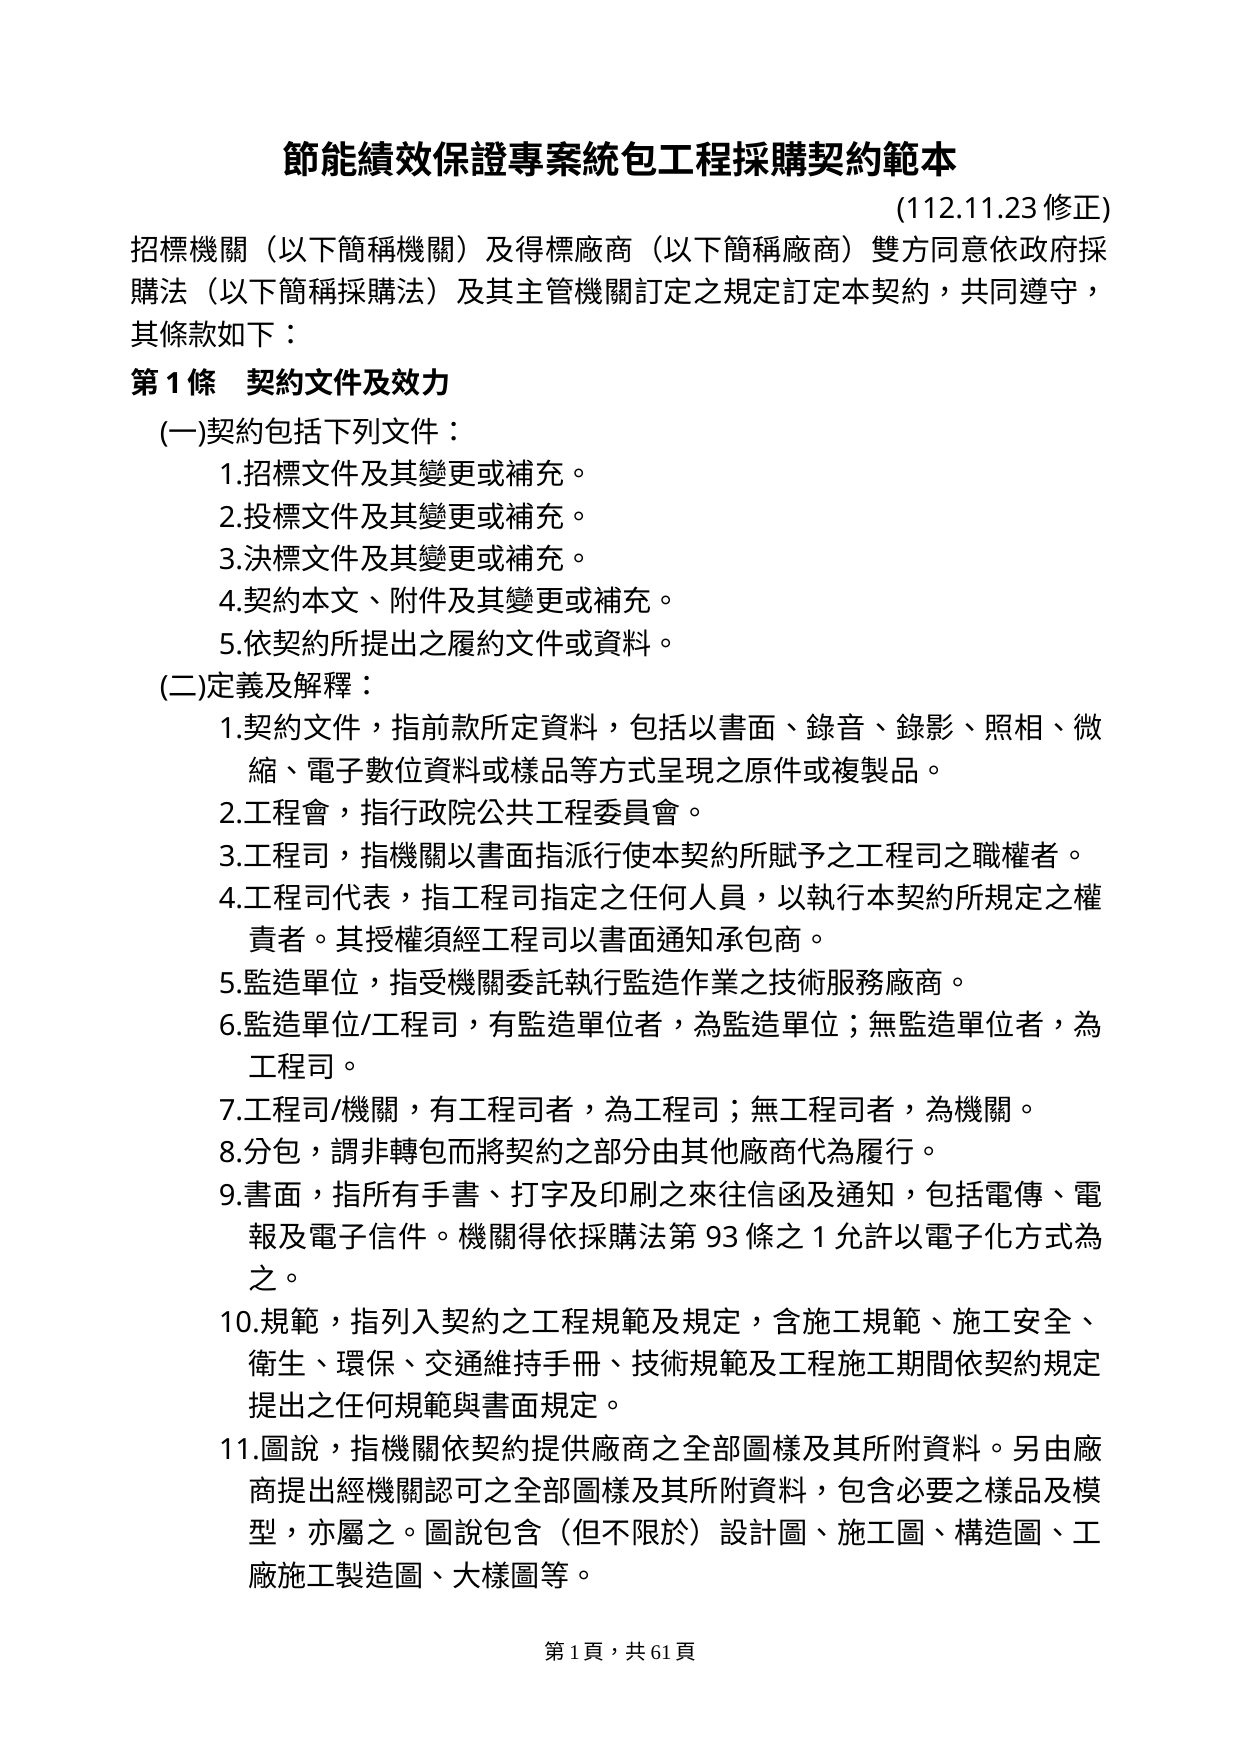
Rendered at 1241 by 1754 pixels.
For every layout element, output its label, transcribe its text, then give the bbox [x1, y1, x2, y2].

text 5.依契約所提出之履約文件或資料。 [218, 620, 1104, 663]
text (112.11.23修正) [130, 184, 1110, 227]
text (二)定義及解釋： [159, 663, 1110, 705]
text 4.契約本文、附件及其變更或補充。 [218, 578, 1104, 620]
text 2.投標文件及其變更或補充。 [218, 493, 1104, 536]
text 1.契約文件，指前款所定資料，包括以書面、錄音、錄影、照相、微縮、電子數位資料或樣品等方式呈現之原件或複製品。 [218, 705, 1104, 790]
text 6.監造單位/工程司，有監造單位者，為監造單位；無監造單位者，為工程司。 [218, 1002, 1104, 1086]
text 2.工程會，指行政院公共工程委員會。 [218, 790, 1104, 832]
text 1.招標文件及其變更或補充。 [218, 451, 1104, 493]
text 3.工程司，指機關以書面指派行使本契約所賦予之工程司之職權者。 [218, 832, 1104, 874]
text 招標機關（以下簡稱機關）及得標廠商（以下簡稱廠商）雙方同意依政府採購法（以下簡稱採購法）及其主管機關訂定之規定訂定本契約，共同遵守，其條款如下： [130, 227, 1110, 353]
text (一)契約包括下列文件： [159, 408, 1110, 451]
text 節能績效保證專案統包工程採購契約範本 [130, 130, 1110, 184]
text 4.工程司代表，指工程司指定之任何人員，以執行本契約所規定之權責者。其授權須經工程司以書面通知承包商。 [218, 874, 1104, 959]
text 第1條 契約文件及效力 [130, 360, 1110, 402]
text 10.規範，指列入契約之工程規範及規定，含施工規範、施工安全、衛生、環保、交通維持手冊、技術規範及工程施工期間依契約規定提出之任何規範與書面規定。 [218, 1298, 1104, 1425]
text 5.監造單位，指受機關委託執行監造作業之技術服務廠商。 [218, 959, 1104, 1002]
text 8.分包，謂非轉包而將契約之部分由其他廠商代為履行。 [218, 1129, 1104, 1171]
text 7.工程司/機關，有工程司者，為工程司；無工程司者，為機關。 [218, 1086, 1104, 1129]
text 11.圖說，指機關依契約提供廠商之全部圖樣及其所附資料。另由廠商提出經機關認可之全部圖樣及其所附資料，包含必要之樣品及模型，亦屬之。圖說包含（但不限於）設計圖、施工圖、構造圖、工廠施工製造圖、大樣圖等。 [218, 1425, 1104, 1594]
text 3.決標文件及其變更或補充。 [218, 536, 1104, 578]
text 9.書面，指所有手書、打字及印刷之來往信函及通知，包括電傳、電報及電子信件。機關得依採購法第93條之1允許以電子化方式為之。 [218, 1171, 1104, 1298]
